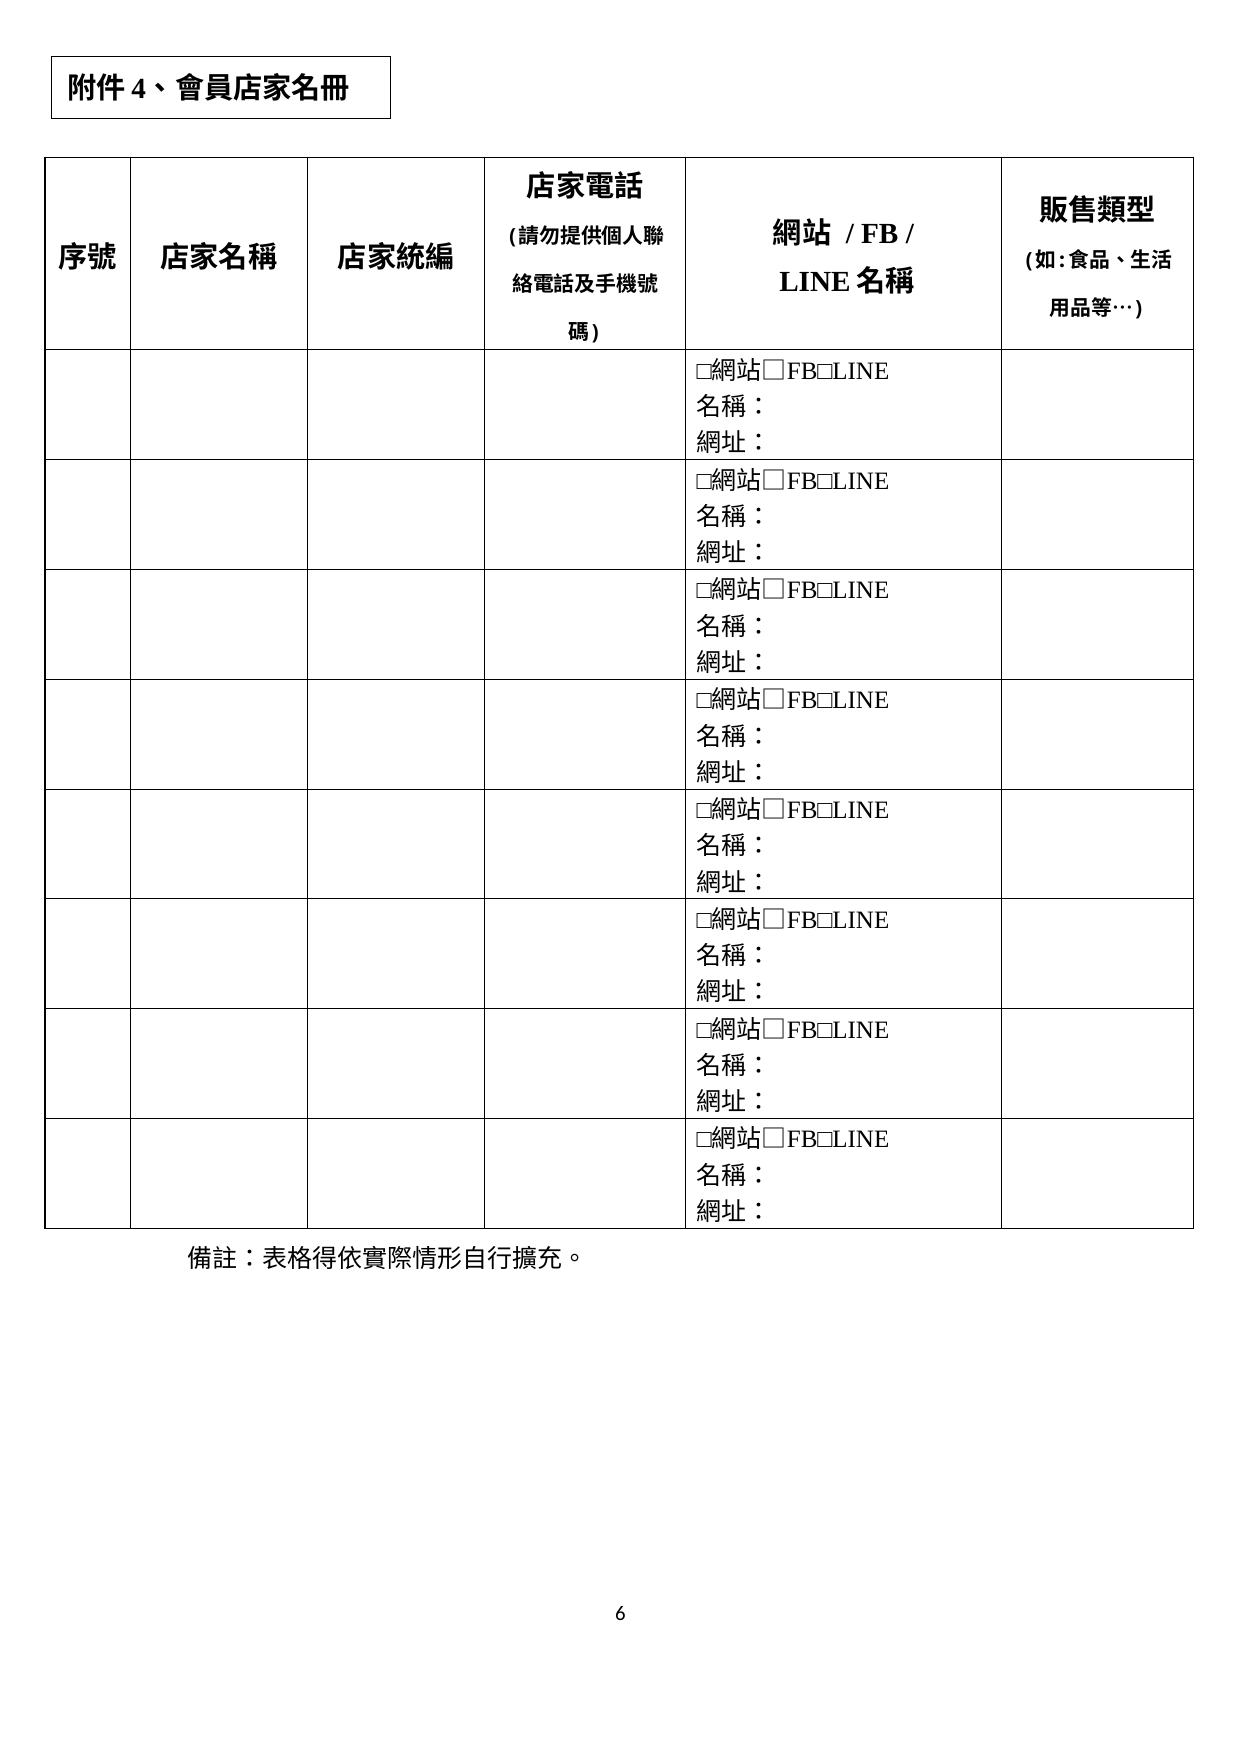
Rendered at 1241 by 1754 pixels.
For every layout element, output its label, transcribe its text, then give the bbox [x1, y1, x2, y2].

table_cell [1002, 570, 1193, 679]
table_header 店家名稱 [131, 158, 307, 349]
table_cell [308, 790, 484, 898]
table_cell [1002, 680, 1193, 788]
table_cell [131, 1119, 307, 1228]
table_cell [308, 1009, 484, 1118]
table_cell [485, 460, 685, 569]
table_cell [131, 680, 307, 788]
table_cell □網站□FB□LINE 名稱： 網址： [686, 790, 1001, 898]
table_cell [308, 350, 484, 459]
table_header 販售類型 (如:食品、生活用品等…) [1002, 158, 1193, 349]
table_cell [131, 460, 307, 569]
table_header 店家電話 (請勿提供個人聯絡電話及手機號碼) [485, 158, 685, 349]
table_header 網站 / FB / LINE名稱 [686, 158, 1001, 349]
table_cell □網站□FB□LINE 名稱： 網址： [686, 460, 1001, 569]
table_cell [46, 899, 130, 1008]
text 備註：表格得依實際情形自行擴充。 [187, 1229, 1053, 1277]
table_cell [308, 570, 484, 679]
table_cell [1002, 460, 1193, 569]
table_cell [1002, 1009, 1193, 1118]
table_cell [131, 350, 307, 459]
table_cell [308, 899, 484, 1008]
table_cell [308, 1119, 484, 1228]
table_cell [485, 1009, 685, 1118]
table_cell [1002, 899, 1193, 1008]
table_cell [46, 1119, 130, 1228]
table_header 序號 [46, 158, 130, 349]
table_cell □網站□FB□LINE 名稱： 網址： [686, 1009, 1001, 1118]
table_cell □網站□FB□LINE 名稱： 網址： [686, 1119, 1001, 1228]
table_cell [1002, 350, 1193, 459]
text 附件4、會員店家名冊 [67, 65, 375, 106]
table_cell [131, 899, 307, 1008]
table_cell [485, 790, 685, 898]
table_cell [131, 790, 307, 898]
table_cell [46, 350, 130, 459]
table_cell □網站□FB□LINE 名稱： 網址： [686, 899, 1001, 1008]
table_cell [46, 460, 130, 569]
table_cell [485, 1119, 685, 1228]
table_cell [1002, 790, 1193, 898]
table_cell [485, 680, 685, 788]
table_cell [308, 680, 484, 788]
table_cell [46, 790, 130, 898]
table_cell [46, 680, 130, 788]
table_cell [308, 460, 484, 569]
table_cell [131, 570, 307, 679]
table_cell [485, 899, 685, 1008]
table_cell □網站□FB□LINE 名稱： 網址： [686, 570, 1001, 679]
table_header 店家統編 [308, 158, 484, 349]
table_cell [46, 1009, 130, 1118]
table_cell □網站□FB□LINE 名稱： 網址： [686, 350, 1001, 459]
table_cell [46, 570, 130, 679]
table_cell [485, 570, 685, 679]
table_cell [131, 1009, 307, 1118]
table_cell [485, 350, 685, 459]
table_cell □網站□FB□LINE 名稱： 網址： [686, 680, 1001, 788]
table_cell [1002, 1119, 1193, 1228]
